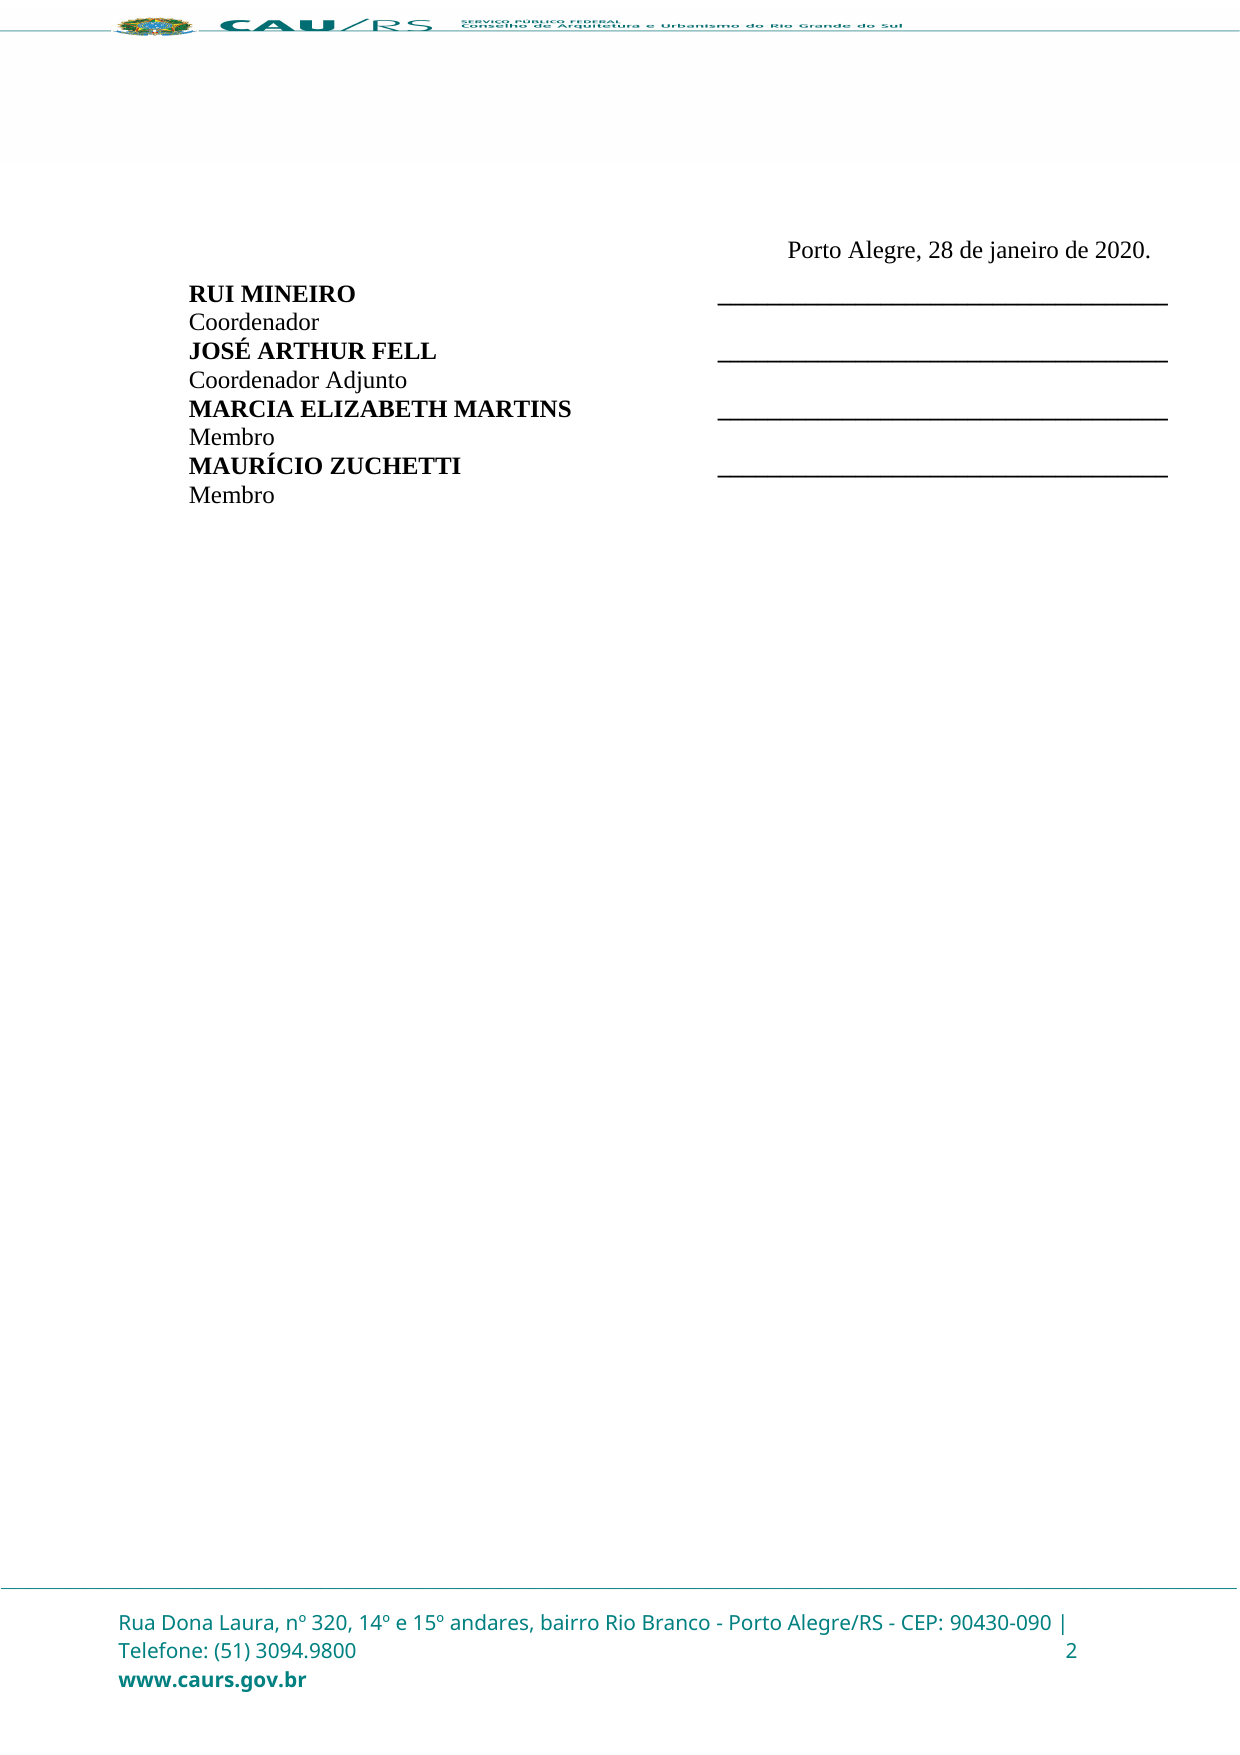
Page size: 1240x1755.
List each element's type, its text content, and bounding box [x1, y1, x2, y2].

table_cell ____________________________________ [689, 336, 1196, 394]
table_cell ____________________________________ [689, 451, 1196, 509]
table_cell MARCIA ELIZABETH MARTINS Membro [177, 394, 689, 451]
table_cell ____________________________________ [689, 394, 1196, 451]
table_header RUI MINEIRO Coordenador [177, 279, 689, 336]
text Porto Alegre, 28 de janeiro de 2020. [177, 236, 1151, 264]
table_header ____________________________________ [689, 279, 1196, 336]
table_cell JOSÉ ARTHUR FELL Coordenador Adjunto [177, 336, 689, 394]
table_cell MAURÍCIO ZUCHETTI Membro [177, 451, 689, 509]
